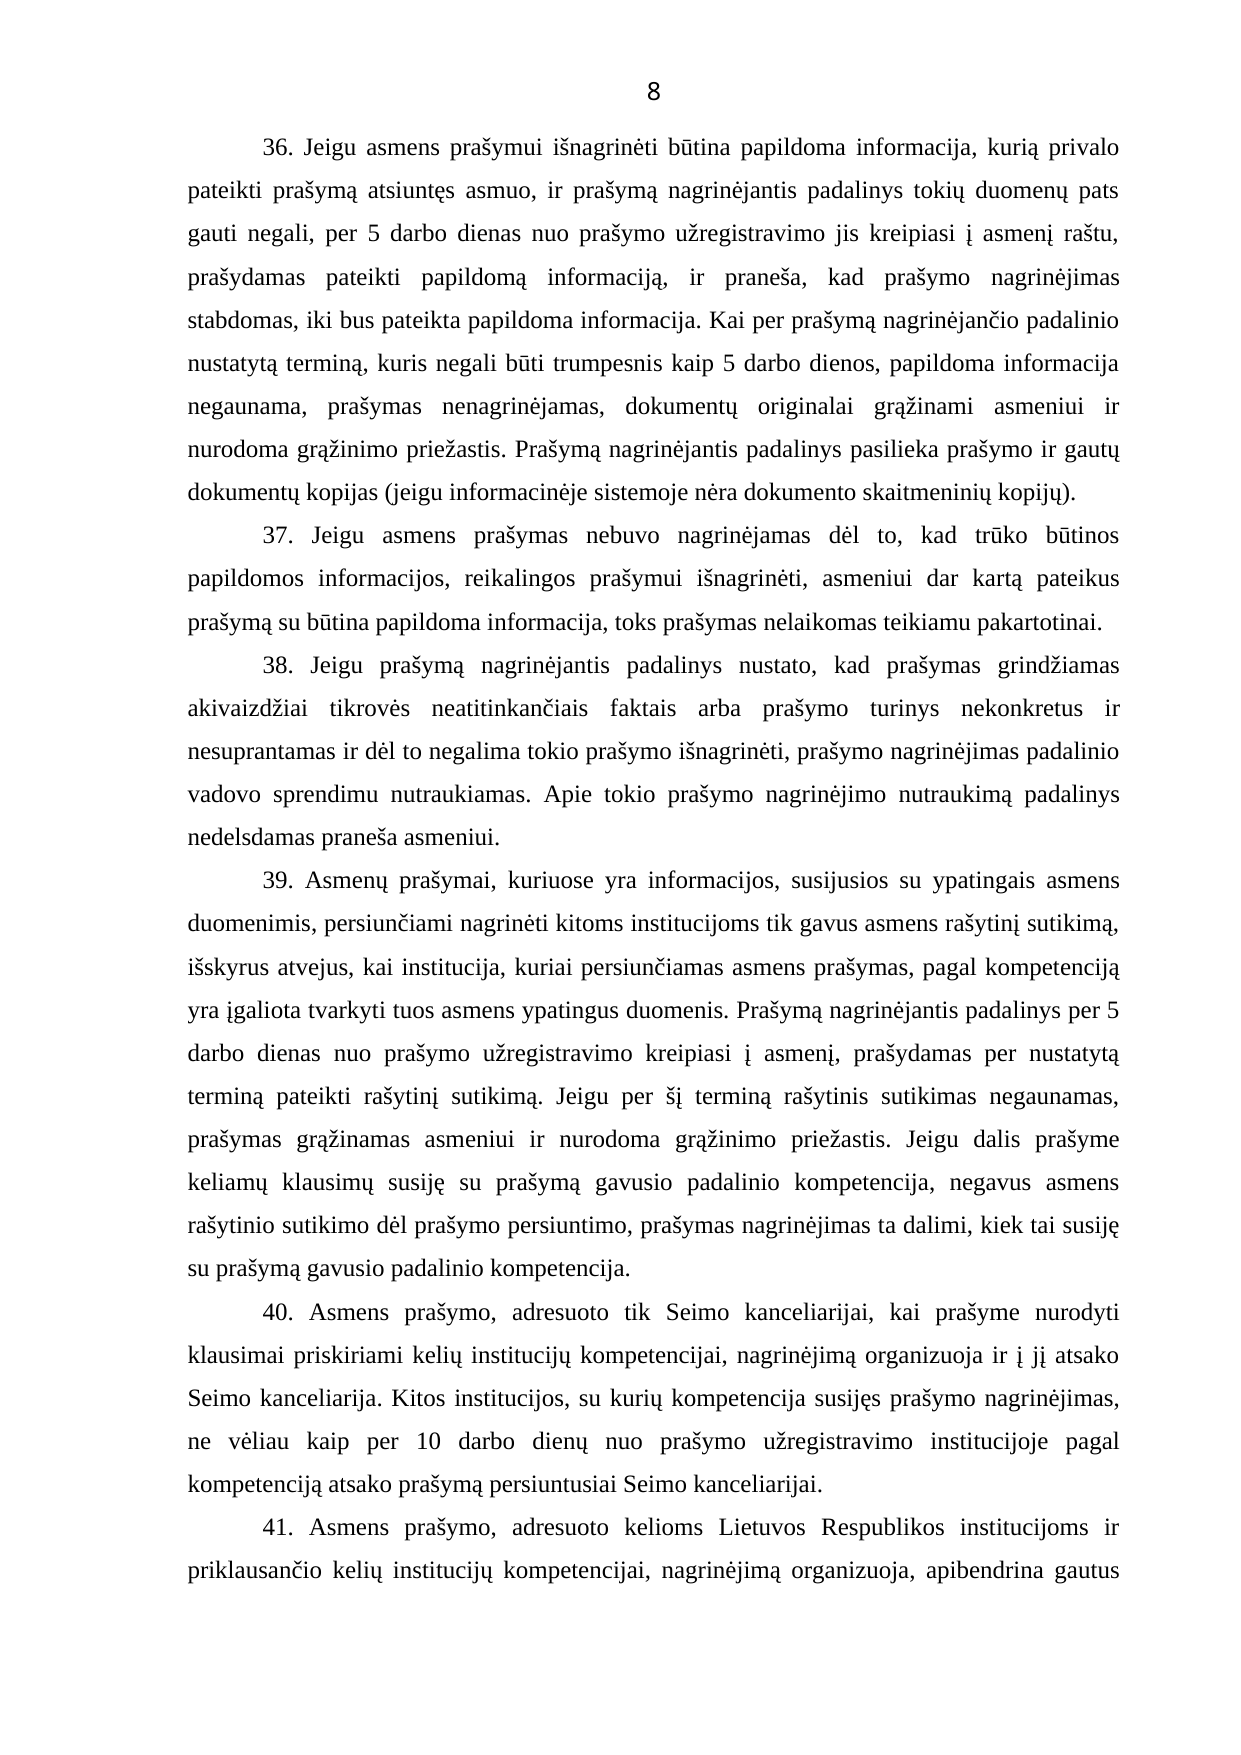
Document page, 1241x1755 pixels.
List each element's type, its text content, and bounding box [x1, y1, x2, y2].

text 36. Jeigu asmens prašymui išnagrinėti būtina papildoma informacija, kurią privalo pateikti prašymą atsiuntęs asmuo, ir prašymą nagrinėjantis padalinys tokių duomenų pats gauti negali, per 5 darbo dienas nuo prašymo užregistravimo jis kreipiasi į asmenį raštu, prašydamas pateikti papildomą informaciją, ir praneša, kad prašymo nagrinėjimas stabdomas, iki bus pateikta papildoma informacija. Kai per prašymą nagrinėjančio padalinio nustatytą terminą, kuris negali būti trumpesnis kaip 5 darbo dienos, papildoma informacija negaunama, prašymas nenagrinėjamas, dokumentų originalai grąžinami asmeniui ir nurodoma grąžinimo priežastis. Prašymą nagrinėjantis padalinys pasilieka prašymo ir gautų dokumentų kopijas (jeigu informacinėje sistemoje nėra dokumento skaitmeninių kopijų). [187, 132, 1120, 506]
text 38. Jeigu prašymą nagrinėjantis padalinys nustato, kad prašymas grindžiamas akivaizdžiai tikrovės neatitinkančiais faktais arba prašymo turinys nekonkretus ir nesuprantamas ir dėl to negalima tokio prašymo išnagrinėti, prašymo nagrinėjimas padalinio vadovo sprendimu nutraukiamas. Apie tokio prašymo nagrinėjimo nutraukimą padalinys nedelsdamas praneša asmeniui. [187, 650, 1120, 851]
text 37. Jeigu asmens prašymas nebuvo nagrinėjamas dėl to, kad trūko būtinos papildomos informacijos, reikalingos prašymui išnagrinėti, asmeniui dar kartą pateikus prašymą su būtina papildoma informacija, toks prašymas nelaikomas teikiamu pakartotinai. [187, 520, 1120, 635]
text 39. Asmenų prašymai, kuriuose yra informacijos, susijusios su ypatingais asmens duomenimis, persiunčiami nagrinėti kitoms institucijoms tik gavus asmens rašytinį sutikimą, išskyrus atvejus, kai institucija, kuriai persiunčiamas asmens prašymas, pagal kompetenciją yra įgaliota tvarkyti tuos asmens ypatingus duomenis. Prašymą nagrinėjantis padalinys per 5 darbo dienas nuo prašymo užregistravimo kreipiasi į asmenį, prašydamas per nustatytą terminą pateikti rašytinį sutikimą. Jeigu per šį terminą rašytinis sutikimas negaunamas, prašymas grąžinamas asmeniui ir nurodoma grąžinimo priežastis. Jeigu dalis prašyme keliamų klausimų susiję su prašymą gavusio padalinio kompetencija, negavus asmens rašytinio sutikimo dėl prašymo persiuntimo, prašymas nagrinėjimas ta dalimi, kiek tai susiję su prašymą gavusio padalinio kompetencija. [187, 865, 1120, 1282]
text 41. Asmens prašymo, adresuoto kelioms Lietuvos Respublikos institucijoms ir priklausančio kelių institucijų kompetencijai, nagrinėjimą organizuoja, apibendrina gautus [187, 1512, 1120, 1584]
text 40. Asmens prašymo, adresuoto tik Seimo kanceliarijai, kai prašyme nurodyti klausimai priskiriami kelių institucijų kompetencijai, nagrinėjimą organizuoja ir į jį atsako Seimo kanceliarija. Kitos institucijos, su kurių kompetencija susijęs prašymo nagrinėjimas, ne vėliau kaip per 10 darbo dienų nuo prašymo užregistravimo institucijoje pagal kompetenciją atsako prašymą persiuntusiai Seimo kanceliarijai. [187, 1297, 1120, 1498]
